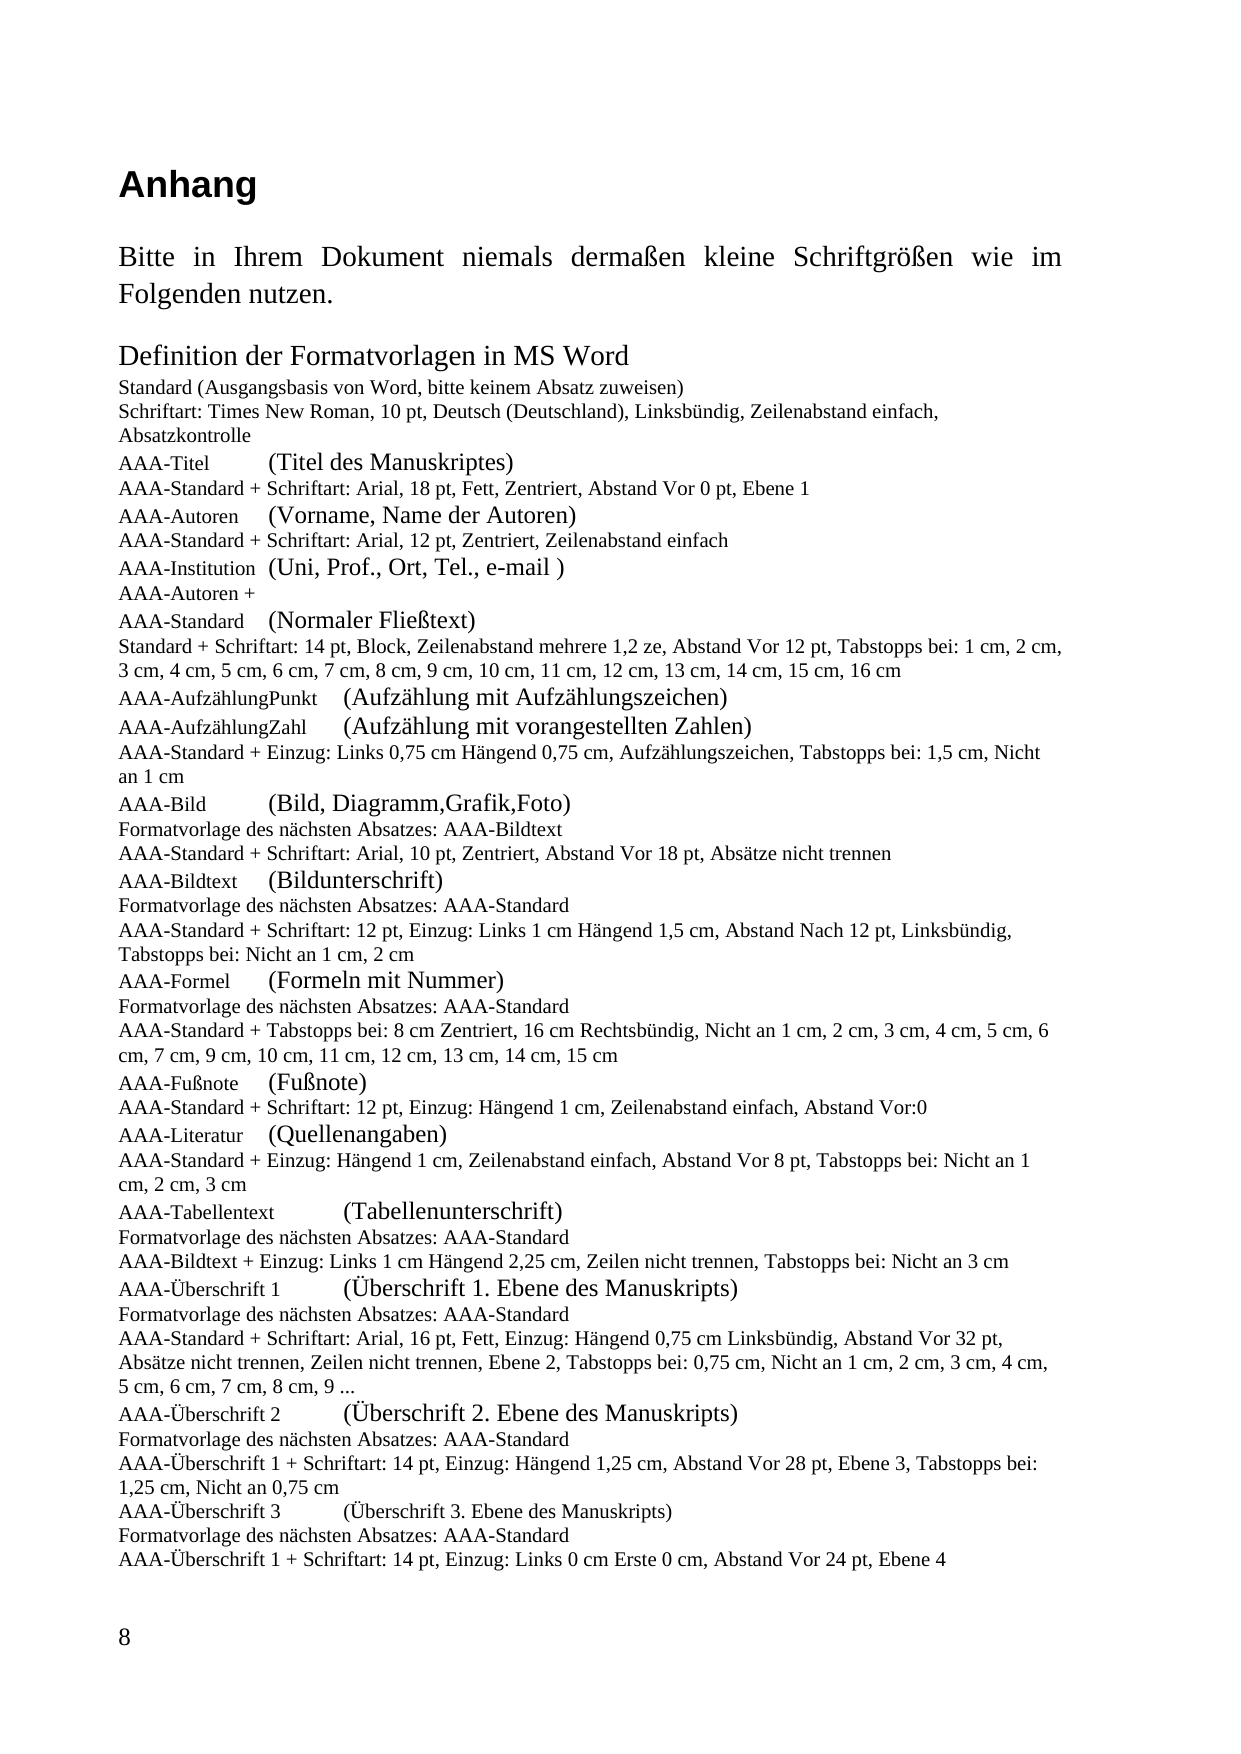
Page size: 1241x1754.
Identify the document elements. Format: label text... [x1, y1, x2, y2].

text Definition der Formatvorlagen in MS Word [118, 338, 1063, 371]
text Standard + Schriftart: 14 pt, Block, Zeilenabstand mehrere 1,2 ze, Abstand Vor 12 pt, Tabstopps bei: 1 cm, 2 cm, 3 cm, 4 cm, 5 cm, 6 cm, 7 cm, 8 cm, 9 cm, 10 cm, 11 cm, 12 cm, 13 cm, 14 cm, 15 cm, 16 cm [118, 634, 1063, 682]
text AAA-Bild (Bild, Diagramm,Grafik,Foto) [118, 788, 1063, 817]
text AAA-Standard + Schriftart: 12 pt, Einzug: Hängend 1 cm, Zeilenabstand einfach, Abstand Vor:0 [118, 1095, 1063, 1119]
text AAA-AufzählungZahl (Aufzählung mit vorangestellten Zahlen) [118, 711, 1063, 740]
text AAA-Überschrift 2 (Überschrift 2. Ebene des Manuskripts) [118, 1398, 1063, 1427]
text AAA-Institution (Uni, Prof., Ort, Tel., e-mail ) [118, 552, 1063, 581]
text Formatvorlage des nächsten Absatzes: AAA-Standard AAA-Standard + Schriftart: 12 pt, Einzug: Links 1 cm Hängend 1,5 cm, Abstand Nach 12 pt, Linksbündig, Tabstopps bei: Nicht an 1 cm, 2 cm [118, 893, 1063, 966]
text AAA-Standard (Normaler Fließtext) [118, 605, 1063, 634]
text Formatvorlage des nächsten Absatzes: AAA-Bildtext AAA-Standard + Schriftart: Arial, 10 pt, Zentriert, Abstand Vor 18 pt, Absätze nicht trennen [118, 817, 1063, 865]
text AAA-Bildtext (Bildunterschrift) [118, 865, 1063, 893]
text AAA-Formel (Formeln mit Nummer) [118, 966, 1063, 994]
text AAA-Standard + Schriftart: Arial, 18 pt, Fett, Zentriert, Abstand Vor 0 pt, Ebene 1 [118, 476, 1063, 500]
text Schriftart: Times New Roman, 10 pt, Deutsch (Deutschland), Linksbündig, Zeilenabstand einfach, Absatzkontrolle [118, 399, 1063, 447]
text AAA-AufzählungPunkt (Aufzählung mit Aufzählungszeichen) [118, 682, 1063, 711]
text Formatvorlage des nächsten Absatzes: AAA-Standard AAA-Überschrift 1 + Schriftart: 14 pt, Einzug: Hängend 1,25 cm, Abstand Vor 28 pt, Ebene 3, Tabstopps bei: 1,25 cm, Nicht an 0,75 cm [118, 1427, 1063, 1499]
text AAA-Tabellentext (Tabellenunterschrift) [118, 1196, 1063, 1225]
text AAA-Standard + Einzug: Links 0,75 cm Hängend 0,75 cm, Aufzählungszeichen, Tabstopps bei: 1,5 cm, Nicht an 1 cm [118, 740, 1063, 788]
text AAA-Autoren + [118, 581, 1063, 605]
text Bitte in Ihrem Dokument niemals dermaßen kleine Schriftgrößen wie im Folgenden nutzen. [118, 239, 1063, 309]
text AAA-Autoren (Vorname, Name der Autoren) [118, 500, 1063, 528]
text Formatvorlage des nächsten Absatzes: AAA-Standard AAA-Standard + Tabstopps bei: 8 cm Zentriert, 16 cm Rechtsbündig, Nicht an 1 cm, 2 cm, 3 cm, 4 cm, 5 cm, 6 cm, 7 cm, 9 cm, 10 cm, 11 cm, 12 cm, 13 cm, 14 cm, 15 cm [118, 994, 1063, 1067]
text Formatvorlage des nächsten Absatzes: AAA-Standard AAA-Standard + Schriftart: Arial, 16 pt, Fett, Einzug: Hängend 0,75 cm Links­bündig, Abstand Vor 32 pt, Absätze nicht trennen, Zeilen nicht trennen, Ebene 2, Tabstopps bei: 0,75 cm, Nicht an 1 cm, 2 cm, 3 cm, 4 cm, 5 cm, 6 cm, 7 cm, 8 cm, 9 ... [118, 1302, 1063, 1398]
text AAA-Überschrift 3 (Überschrift 3. Ebene des Manuskripts) [118, 1499, 1063, 1523]
text AAA-Überschrift 1 (Überschrift 1. Ebene des Manuskripts) [118, 1273, 1063, 1302]
text AAA-Titel (Titel des Manuskriptes) [118, 447, 1063, 476]
text Standard (Ausgangsbasis von Word, bitte keinem Absatz zuweisen) [118, 375, 1063, 399]
text AAA-Fußnote (Fußnote) [118, 1067, 1063, 1095]
text Anhang [118, 162, 1063, 206]
text AAA-Literatur (Quellenangaben) [118, 1119, 1063, 1148]
text AAA-Standard + Einzug: Hängend 1 cm, Zeilenabstand einfach, Abstand Vor 8 pt, Tabstopps bei: Nicht an 1 cm, 2 cm, 3 cm [118, 1148, 1063, 1196]
text Formatvorlage des nächsten Absatzes: AAA-Standard AAA-Bildtext + Einzug: Links 1 cm Hängend 2,25 cm, Zeilen nicht trennen, Tabstopps bei: Nicht an 3 cm [118, 1225, 1063, 1273]
text Formatvorlage des nächsten Absatzes: AAA-Standard AAA-Überschrift 1 + Schriftart: 14 pt, Einzug: Links 0 cm Erste 0 cm, Abstand Vor 24 pt, Ebene 4 [118, 1523, 1063, 1571]
text AAA-Standard + Schriftart: Arial, 12 pt, Zentriert, Zeilenabstand einfach [118, 528, 1063, 552]
